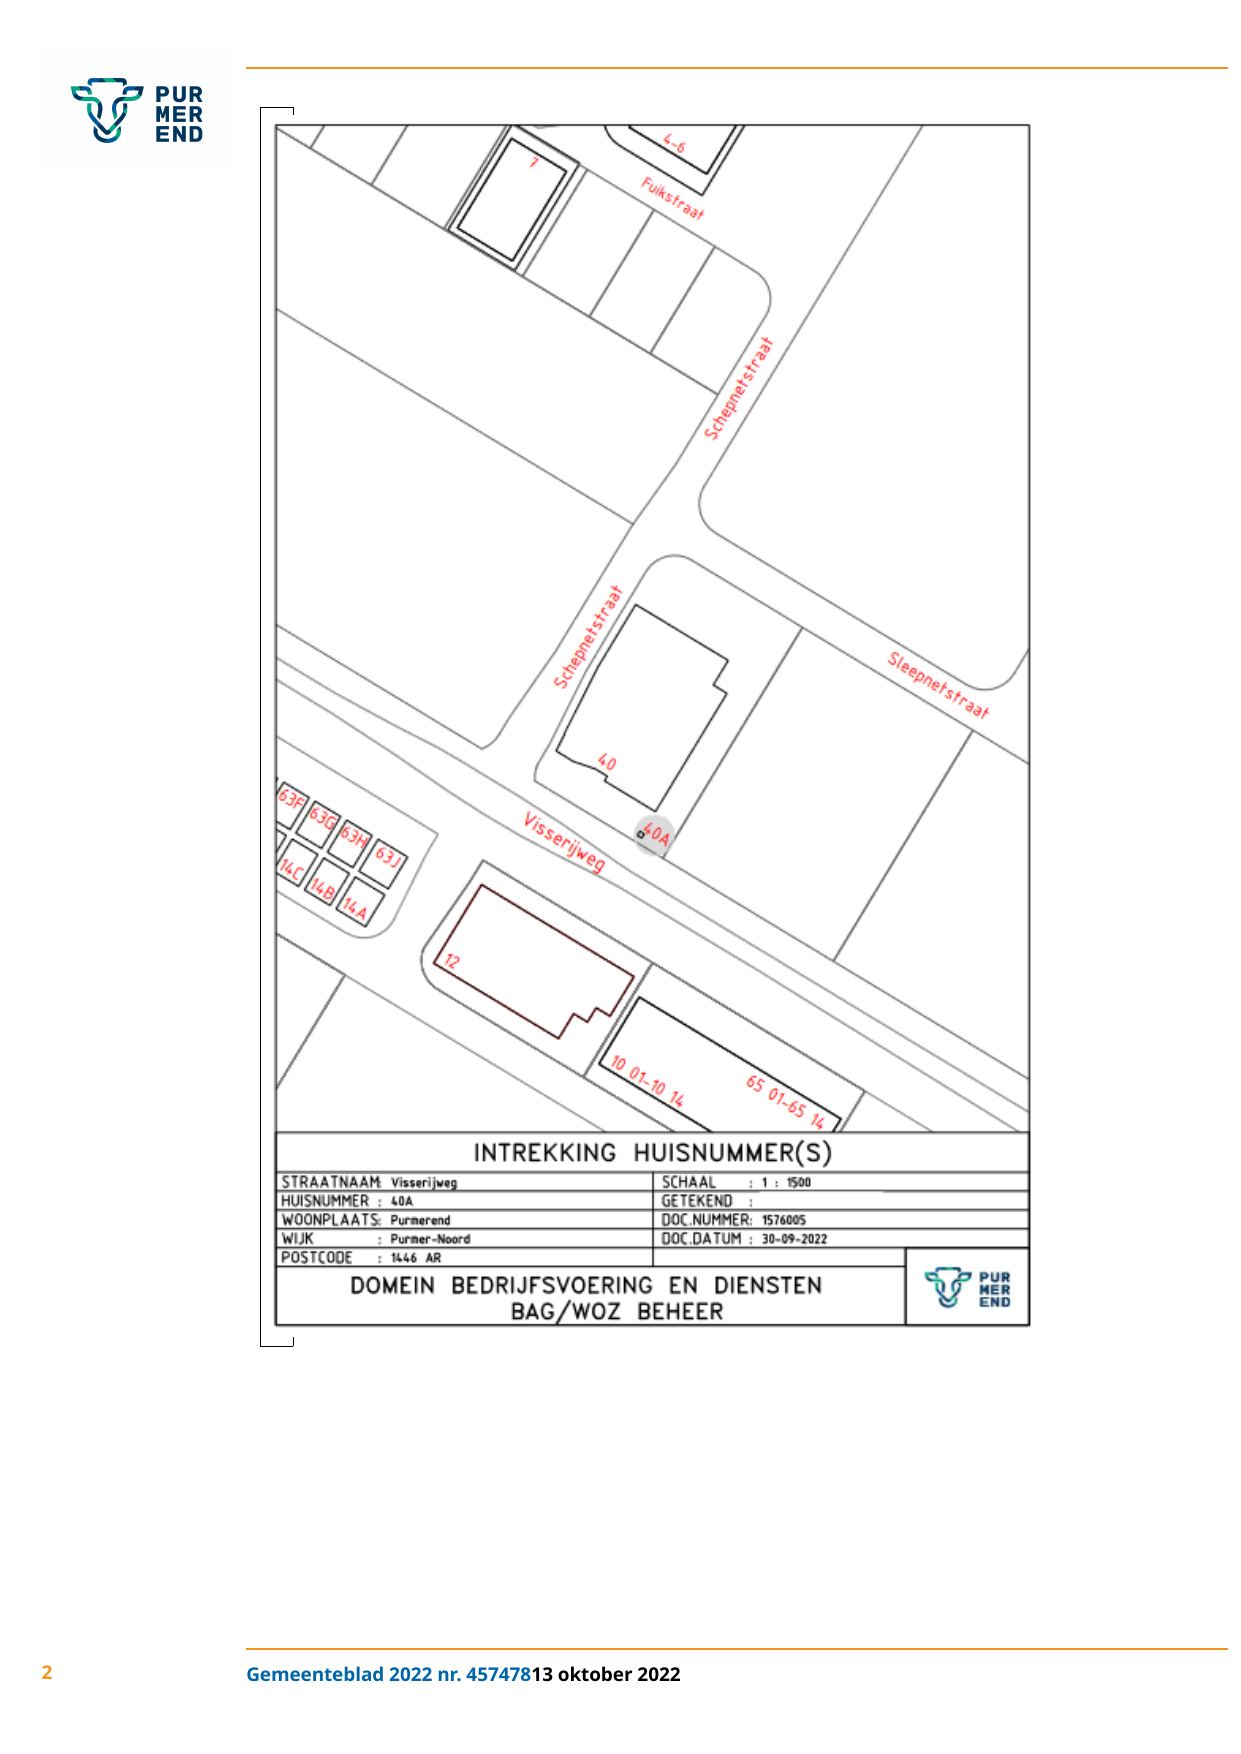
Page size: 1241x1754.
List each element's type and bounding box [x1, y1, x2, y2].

picture [268, 115, 1037, 1337]
picture [41, 47, 231, 172]
